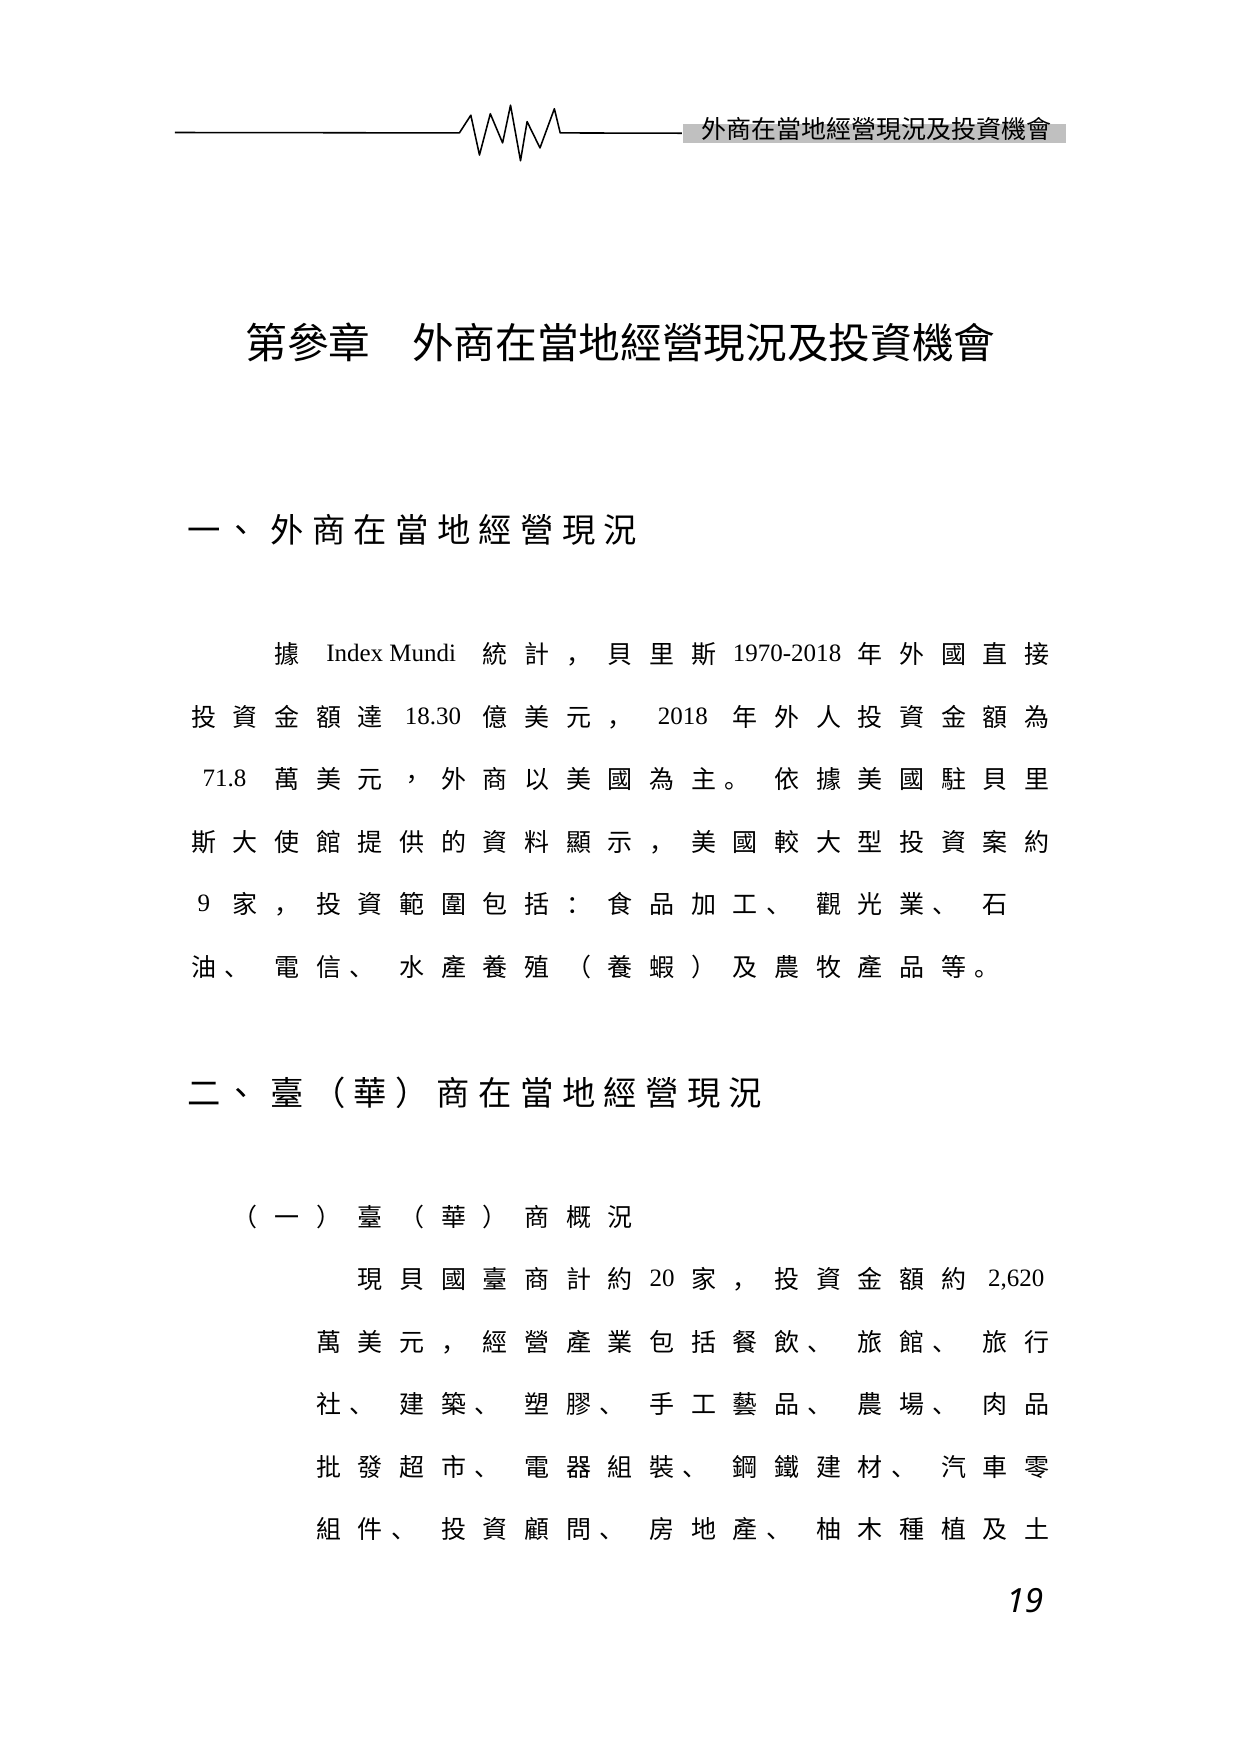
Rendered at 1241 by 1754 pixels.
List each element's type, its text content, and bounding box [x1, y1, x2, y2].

text 二、臺（華）商在當地經營現況 [183, 1049, 1058, 1111]
text 據Index Mundi統計，貝里斯1970-2018年外國直接投資金額達18.30億美元，2018年外人投資金額為71.8萬美元，外商以美國為主。依據美國駐貝里斯大使館提供的資料顯示，美國較大型投資案約9家，投資範圍包括：食品加工、觀光業、石油、電信、水產養殖（養蝦）及農牧產品等。 [183, 611, 1058, 986]
text （一）臺（華）商概況 [207, 1174, 1058, 1236]
text 第參章 外商在當地經營現況及投資機會 [183, 299, 1058, 361]
text 現貝國臺商計約20家，投資金額約2,620萬美元，經營產業包括餐飲、旅館、旅行社、建築、塑膠、手工藝品、農場、肉品批發超市、電器組裝、鋼鐵建材、汽車零組件、投資顧問、房地產、柚木種植及土 [281, 1236, 1058, 1549]
text 一、外商在當地經營現況 [183, 486, 1058, 549]
